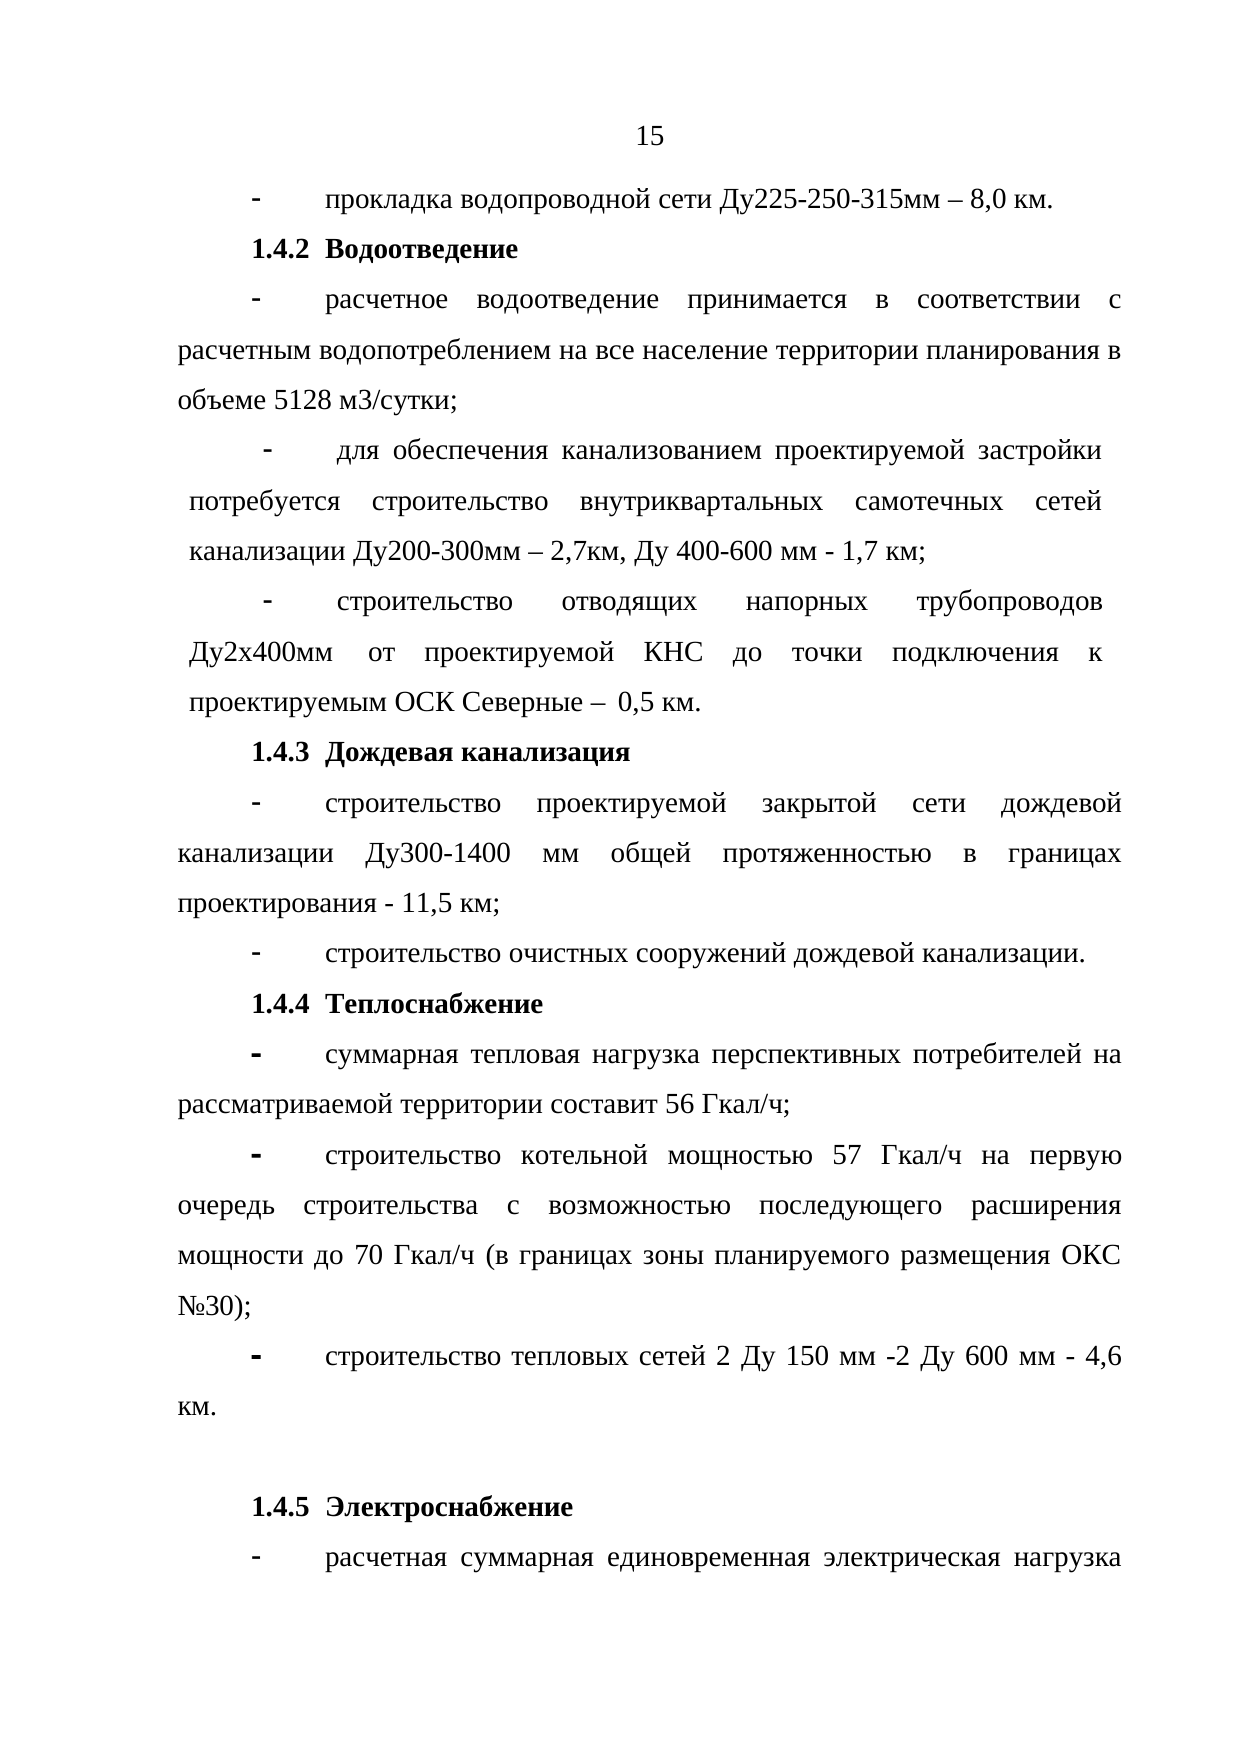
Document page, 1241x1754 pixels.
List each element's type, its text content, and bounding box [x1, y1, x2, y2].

subtitle Теплоснабжение [177, 986, 1122, 1020]
subtitle Электроснабжение [177, 1489, 1122, 1523]
list строительство котельной мощностью 57 Гкал/ч на первую очередь строительства с возможностью последующего расширения мощности до 70 Гкал/ч (в границах зоны планируемого размещения ОКС №30); [177, 1137, 1122, 1322]
subtitle Дождевая канализация [177, 734, 1122, 768]
list для обеспечения канализованием проектируемой застройки потребуется строительство внутриквартальных самотечных сетей канализации Ду200-300мм – 2,7км, Ду 400-600 мм - 1,7 км; [189, 433, 1102, 567]
list расчетная суммарная единовременная электрическая нагрузка [177, 1539, 1122, 1573]
list расчетное водоотведение принимается в соответствии с расчетным водопотреблением на все население территории планирования в объеме 5128 м3/сутки; [177, 282, 1122, 416]
list строительство очистных сооружений дождевой канализации. [177, 936, 1122, 969]
list суммарная тепловая нагрузка перспективных потребителей на рассматриваемой территории составит 56 Гкал/ч; [177, 1036, 1122, 1120]
list строительство тепловых сетей 2 Ду 150 мм -2 Ду 600 мм - 4,6 км. [177, 1338, 1122, 1422]
list строительство проектируемой закрытой сети дождевой канализации Ду300-1400 мм общей протяженностью в границах проектирования - 11,5 км; [177, 785, 1122, 919]
list строительство отводящих напорных трубопроводов Ду2х400мм от проектируемой КНС до точки подключения к проектируемым ОСК Северные – 0,5 км. [189, 584, 1103, 718]
list прокладка водопроводной сети Ду225-250-315мм – 8,0 км. [177, 181, 1122, 215]
subtitle Водоотведение [177, 231, 1122, 265]
